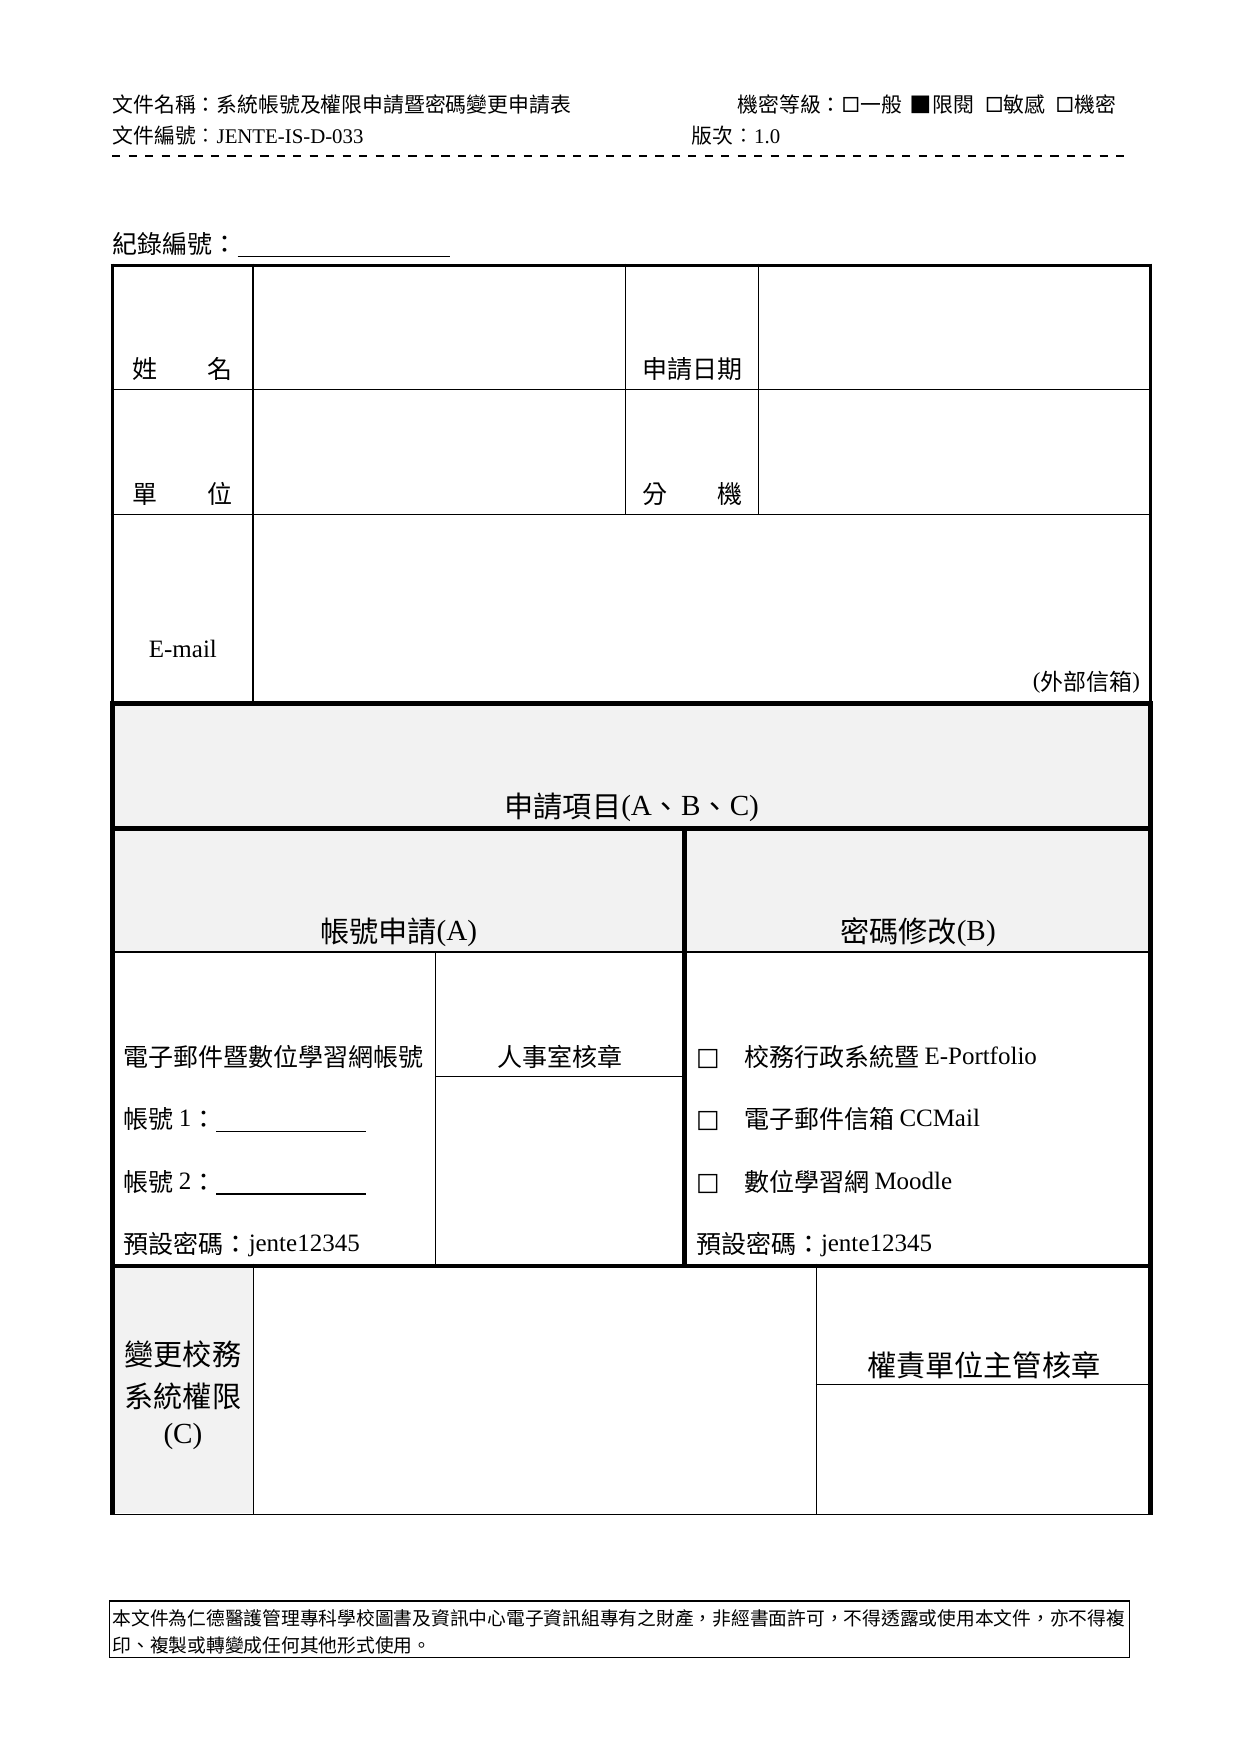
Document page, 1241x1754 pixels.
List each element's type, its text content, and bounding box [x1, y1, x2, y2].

table_header 申請日期 [626, 267, 758, 388]
table_cell 密碼修改(B) [687, 831, 1148, 951]
table_cell □ 校務行政系統暨E-Portfolio □ 電子郵件信箱CCMail □ 數位學習網Moodle 預設密碼：jente12345 [687, 953, 1148, 1263]
table_header [254, 267, 625, 388]
table_cell 變更校務系統權限 (C) [115, 1268, 253, 1513]
table_cell 人事室核章 [436, 953, 682, 1076]
table_cell [817, 1385, 1148, 1513]
table_cell (外部信箱) [254, 515, 1149, 701]
table_cell 帳號申請(A) [115, 831, 682, 951]
table_cell 電子郵件暨數位學習網帳號 帳號1： 帳號2： 預設密碼：jente12345 [115, 953, 435, 1263]
table_cell 申請項目(A、B、C) [115, 706, 1148, 826]
table_cell [436, 1077, 682, 1263]
table_cell E-mail [114, 515, 252, 701]
table_cell 單 位 [114, 390, 252, 513]
table_header 姓 名 [114, 267, 252, 388]
table_cell [759, 390, 1149, 513]
table_cell [254, 390, 625, 513]
table_cell [254, 1268, 816, 1513]
text 紀錄編號： [37, 201, 1128, 263]
table_header [759, 267, 1149, 388]
table_cell 權責單位主管核章 [817, 1268, 1148, 1384]
table_cell 分 機 [626, 390, 758, 513]
